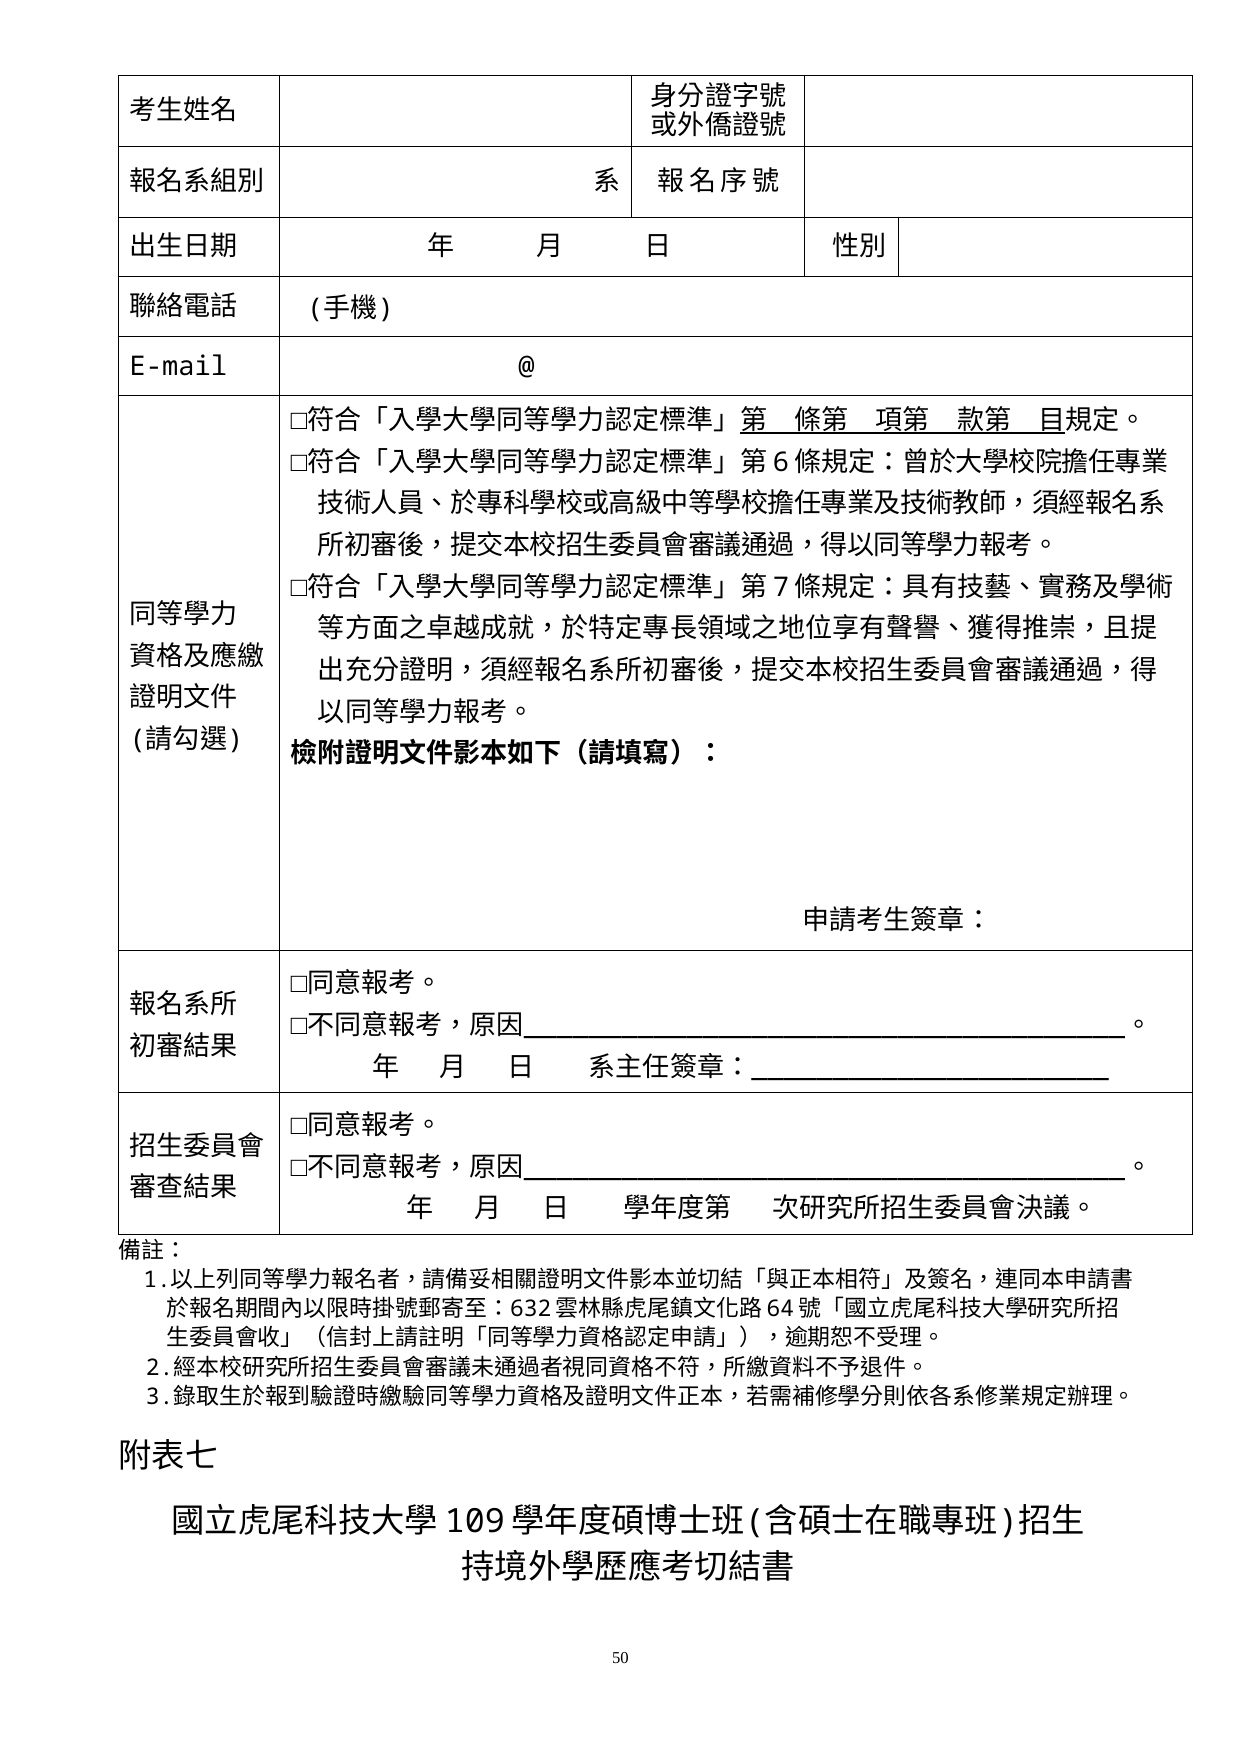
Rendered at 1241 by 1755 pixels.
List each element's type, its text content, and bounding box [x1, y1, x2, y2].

table_header [805, 76, 1192, 146]
table_cell 聯絡電話 [119, 277, 279, 336]
table_cell 同等學力 資格及應繳證明文件 (請勾選) [119, 396, 279, 950]
table_header 身分證字號 或外僑證號 [632, 76, 804, 146]
table_cell 出生日期 [119, 218, 279, 276]
table_cell □符合「入學大學同等學力認定標準」第 條第 項第 款第 目規定。 □符合「入學大學同等學力認定標準」第6條規定：曾於大學校院擔任專業技術人員、於專科學校或高級中等學校擔任專業及技術教師，須經報名系所初審後，提交本校招生委員會審議通過，得以同等學力報考。 □符合「入學大學同等學力認定標準」第7條規定：具有技藝、實務及學術等方面之卓越成就，於特定專長領域之地位享有聲譽、獲得推崇，且提出充分證明，須經報名系所初審後，提交本校招生委員會審議通過，得以同等學力報考。 檢附證明文件影本如下（請填寫）： 申請考生簽章： [280, 396, 1192, 950]
subtitle 附表七 [118, 1429, 1122, 1477]
table_header 考生姓名 [119, 76, 279, 146]
table_cell E-mail [119, 337, 279, 395]
table_cell 系 [280, 147, 631, 217]
text 持境外學歷應考切結書 [118, 1542, 1137, 1587]
table_cell □同意報考。 □不同意報考，原因_____________________________________。 年 月 日 系主任簽章：______________________ [280, 951, 1192, 1092]
table_header [280, 76, 631, 146]
table_cell □同意報考。 □不同意報考，原因_____________________________________。 年 月 日 學年度第 次研究所招生委員會決議。 [280, 1093, 1192, 1234]
text 2.經本校研究所招生委員會審議未通過者視同資格不符，所繳資料不予退件。 [118, 1352, 1137, 1381]
table_cell 報名系所 初審結果 [119, 951, 279, 1092]
table_cell 招生委員會審查結果 [119, 1093, 279, 1234]
table_cell 年 月 日 [280, 218, 804, 276]
table_cell 性別 [805, 218, 898, 276]
text 備註： [118, 1235, 1137, 1264]
table_cell [899, 218, 1192, 276]
table_cell 報名系組別 [119, 147, 279, 217]
table_cell [805, 147, 1192, 217]
table_cell (手機) [280, 277, 1192, 336]
table_cell 報名序號 [632, 147, 804, 217]
text 國立虎尾科技大學109學年度碩博士班(含碩士在職專班)招生 [118, 1496, 1137, 1542]
table_cell @ [280, 337, 1192, 395]
text 3.錄取生於報到驗證時繳驗同等學力資格及證明文件正本，若需補修學分則依各系修業規定辦理。 [118, 1381, 1137, 1410]
text 1.以上列同等學力報名者，請備妥相關證明文件影本並切結「與正本相符」及簽名，連同本申請書於報名期間內以限時掛號郵寄至：632雲林縣虎尾鎮文化路64號「國立虎尾科技大學研究所招生委員會收」（信封上請註明「同等學力資格認定申請」），逾期恕不受理。 [143, 1264, 1137, 1352]
